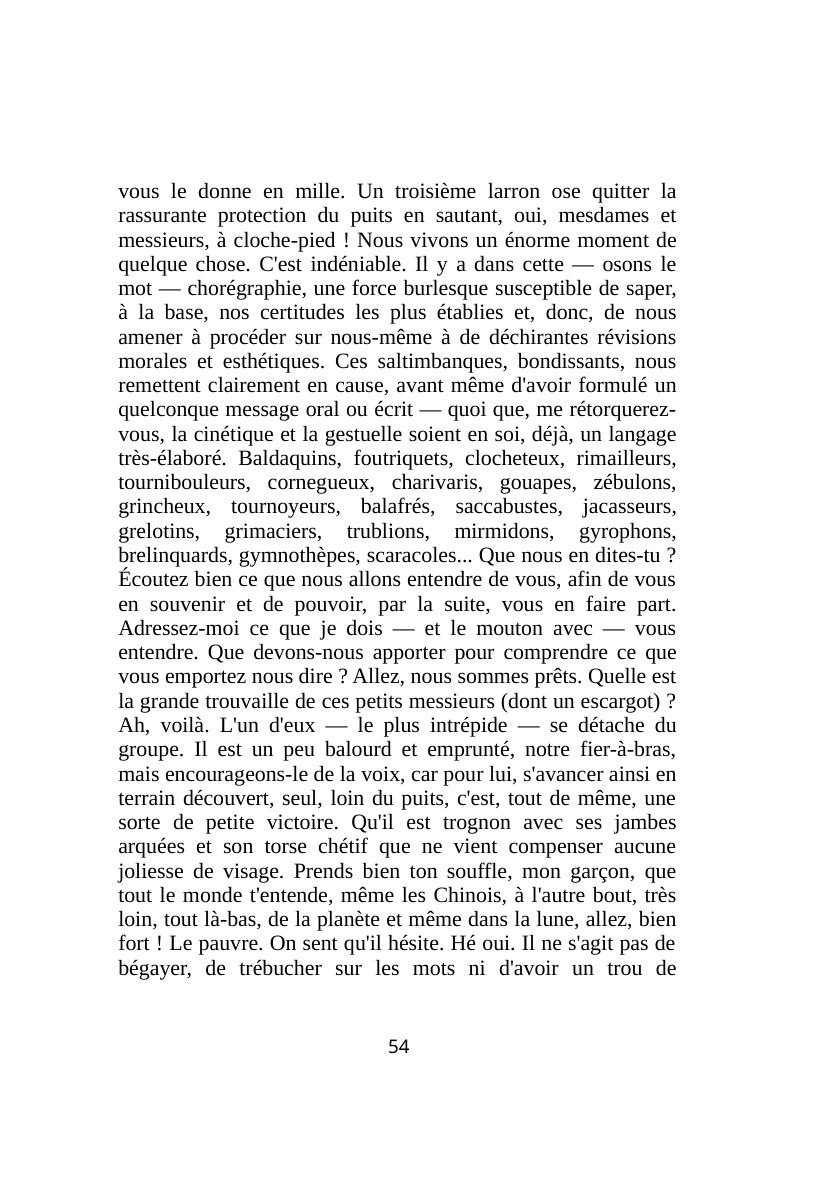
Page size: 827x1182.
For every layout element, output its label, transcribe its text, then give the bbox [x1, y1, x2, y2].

text vous le donne en mille. Un troisième larron ose quitter la rassurante protection du puits en sautant, oui, mesdames et messieurs, à cloche-pied ! Nous vivons un énorme moment de quelque chose. C'est indéniable. Il y a dans cette — osons le mot — chorégraphie, une force burlesque susceptible de saper, à la base, nos certitudes les plus établies et, donc, de nous amener à procéder sur nous-même à de déchirantes révisions morales et esthétiques. Ces saltimbanques, bondissants, nous remettent clairement en cause, avant même d'avoir formulé un quelconque message oral ou écrit — quoi que, me rétorquerez-vous, la cinétique et la gestuelle soient en soi, déjà, un langage très-élaboré. Baldaquins, foutriquets, clocheteux, rimailleurs, tournibouleurs, cornegueux, charivaris, gouapes, zébulons, grincheux, tournoyeurs, balafrés, saccabustes, jacasseurs, grelotins, grimaciers, trublions, mirmidons, gyrophons, brelinquards, gymnothèpes, scaracoles... Que nous en dites-tu ? Écoutez bien ce que nous allons entendre de vous, afin de vous en souvenir et de pouvoir, par la suite, vous en faire part. Adressez-moi ce que je dois — et le mouton avec — vous entendre. Que devons-nous apporter pour comprendre ce que vous emportez nous dire ? Allez, nous sommes prêts. Quelle est la grande trouvaille de ces petits messieurs (dont un escargot) ? Ah, voilà. L'un d'eux — le plus intrépide — se détache du groupe. Il est un peu balourd et emprunté, notre fier-à-bras, mais encourageons-le de la voix, car pour lui, s'avancer ainsi en terrain découvert, seul, loin du puits, c'est, tout de même, une sorte de petite victoire. Qu'il est trognon avec ses jambes arquées et son torse chétif que ne vient compenser aucune joliesse de visage. Prends bien ton souffle, mon garçon, que tout le monde t'entende, même les Chinois, à l'autre bout, très loin, tout là-bas, de la planète et même dans la lune, allez, bien fort ! Le pauvre. On sent qu'il hésite. Hé oui. Il ne s'agit pas de bégayer, de trébucher sur les mots ni d'avoir un trou de [118, 179, 677, 980]
